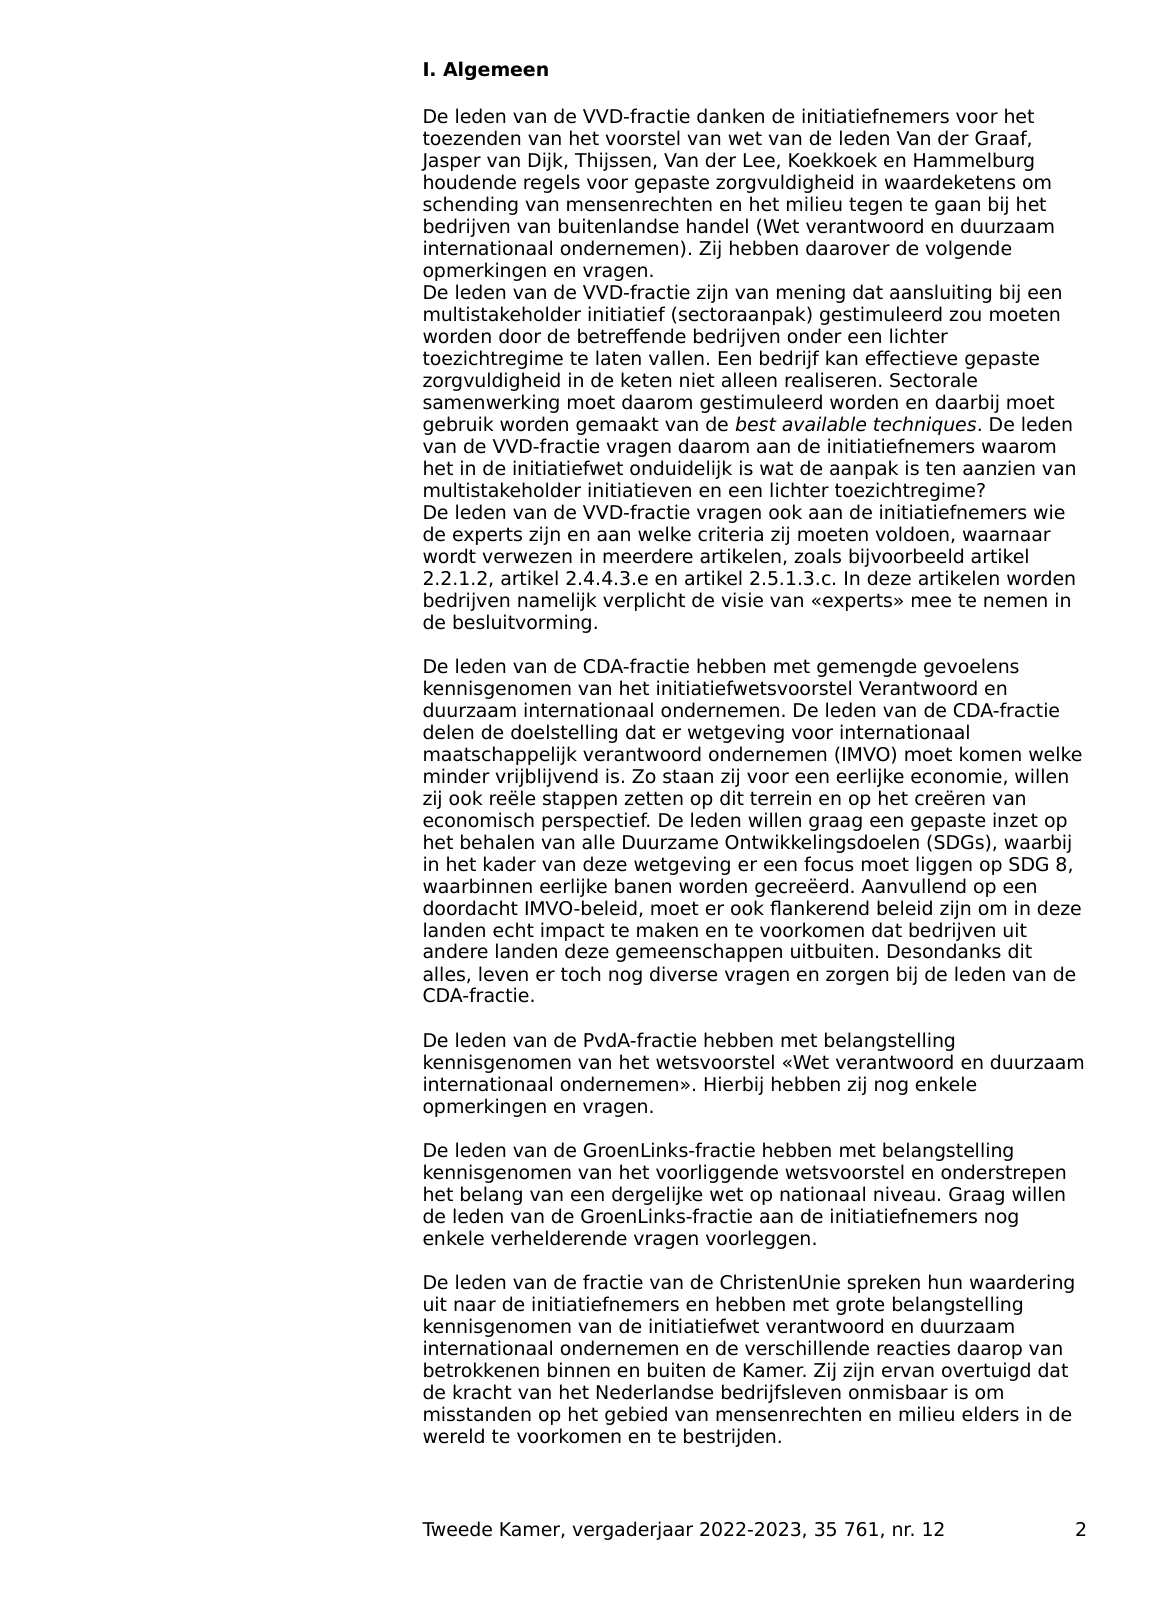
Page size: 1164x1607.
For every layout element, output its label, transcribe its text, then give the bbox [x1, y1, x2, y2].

text De leden van de PvdA-fractie hebben met belangstelling kennisgenomen van het wetsvoorstel «Wet verantwoord en duurzaam internationaal ondernemen». Hierbij hebben zij nog enkele opmerkingen en vragen. [422, 1029, 1087, 1117]
text De leden van de VVD-fractie zijn van mening dat aansluiting bij een multistakeholder initiatief (sectoraanpak) gestimuleerd zou moeten worden door de betreffende bedrijven onder een lichter toezichtregime te laten vallen. Een bedrijf kan effectieve gepaste zorgvuldigheid in de keten niet alleen realiseren. Sectorale samenwerking moet daarom gestimuleerd worden en daarbij moet gebruik worden gemaakt van de best available techniques. De leden van de VVD-fractie vragen daarom aan de initiatiefnemers waarom het in de initiatiefwet onduidelijk is wat de aanpak is ten aanzien van multistakeholder initiatieven en een lichter toezichtregime? [422, 282, 1087, 502]
text De leden van de VVD-fractie vragen ook aan de initiatiefnemers wie de experts zijn en aan welke criteria zij moeten voldoen, waarnaar wordt verwezen in meerdere artikelen, zoals bijvoorbeeld artikel 2.2.1.2, artikel 2.4.4.3.e en artikel 2.5.1.3.c. In deze artikelen worden bedrijven namelijk verplicht de visie van «experts» mee te nemen in de besluitvorming. [422, 502, 1087, 633]
subtitle I. Algemeen [422, 59, 1087, 81]
text De leden van de fractie van de ChristenUnie spreken hun waardering uit naar de initiatiefnemers en hebben met grote belangstelling kennisgenomen van de initiatiefwet verantwoord en duurzaam internationaal ondernemen en de verschillende reacties daarop van betrokkenen binnen en buiten de Kamer. Zij zijn ervan overtuigd dat de kracht van het Nederlandse bedrijfsleven onmisbaar is om misstanden op het gebied van mensenrechten en milieu elders in de wereld te voorkomen en te bestrijden. [422, 1272, 1087, 1448]
text De leden van de CDA-fractie hebben met gemengde gevoelens kennisgenomen van het initiatiefwetsvoorstel Verantwoord en duurzaam internationaal ondernemen. De leden van de CDA-fractie delen de doelstelling dat er wetgeving voor internationaal maatschappelijk verantwoord ondernemen (IMVO) moet komen welke minder vrijblijvend is. Zo staan zij voor een eerlijke economie, willen zij ook reële stappen zetten op dit terrein en op het creëren van economisch perspectief. De leden willen graag een gepaste inzet op het behalen van alle Duurzame Ontwikkelingsdoelen (SDGs), waarbij in het kader van deze wetgeving er een focus moet liggen op SDG 8, waarbinnen eerlijke banen worden gecreëerd. Aanvullend op een doordacht IMVO-beleid, moet er ook flankerend beleid zijn om in deze landen echt impact te maken en te voorkomen dat bedrijven uit andere landen deze gemeenschappen uitbuiten. Desondanks dit alles, leven er toch nog diverse vragen en zorgen bij de leden van de CDA-fractie. [422, 656, 1087, 1007]
text De leden van de VVD-fractie danken de initiatiefnemers voor het toezenden van het voorstel van wet van de leden Van der Graaf, Jasper van Dijk, Thijssen, Van der Lee, Koekkoek en Hammelburg houdende regels voor gepaste zorgvuldigheid in waardeketens om schending van mensenrechten en het milieu tegen te gaan bij het bedrijven van buitenlandse handel (Wet verantwoord en duurzaam internationaal ondernemen). Zij hebben daarover de volgende opmerkingen en vragen. [422, 106, 1087, 282]
text De leden van de GroenLinks-fractie hebben met belangstelling kennisgenomen van het voorliggende wetsvoorstel en onderstrepen het belang van een dergelijke wet op nationaal niveau. Graag willen de leden van de GroenLinks-fractie aan de initiatiefnemers nog enkele verhelderende vragen voorleggen. [422, 1140, 1087, 1249]
